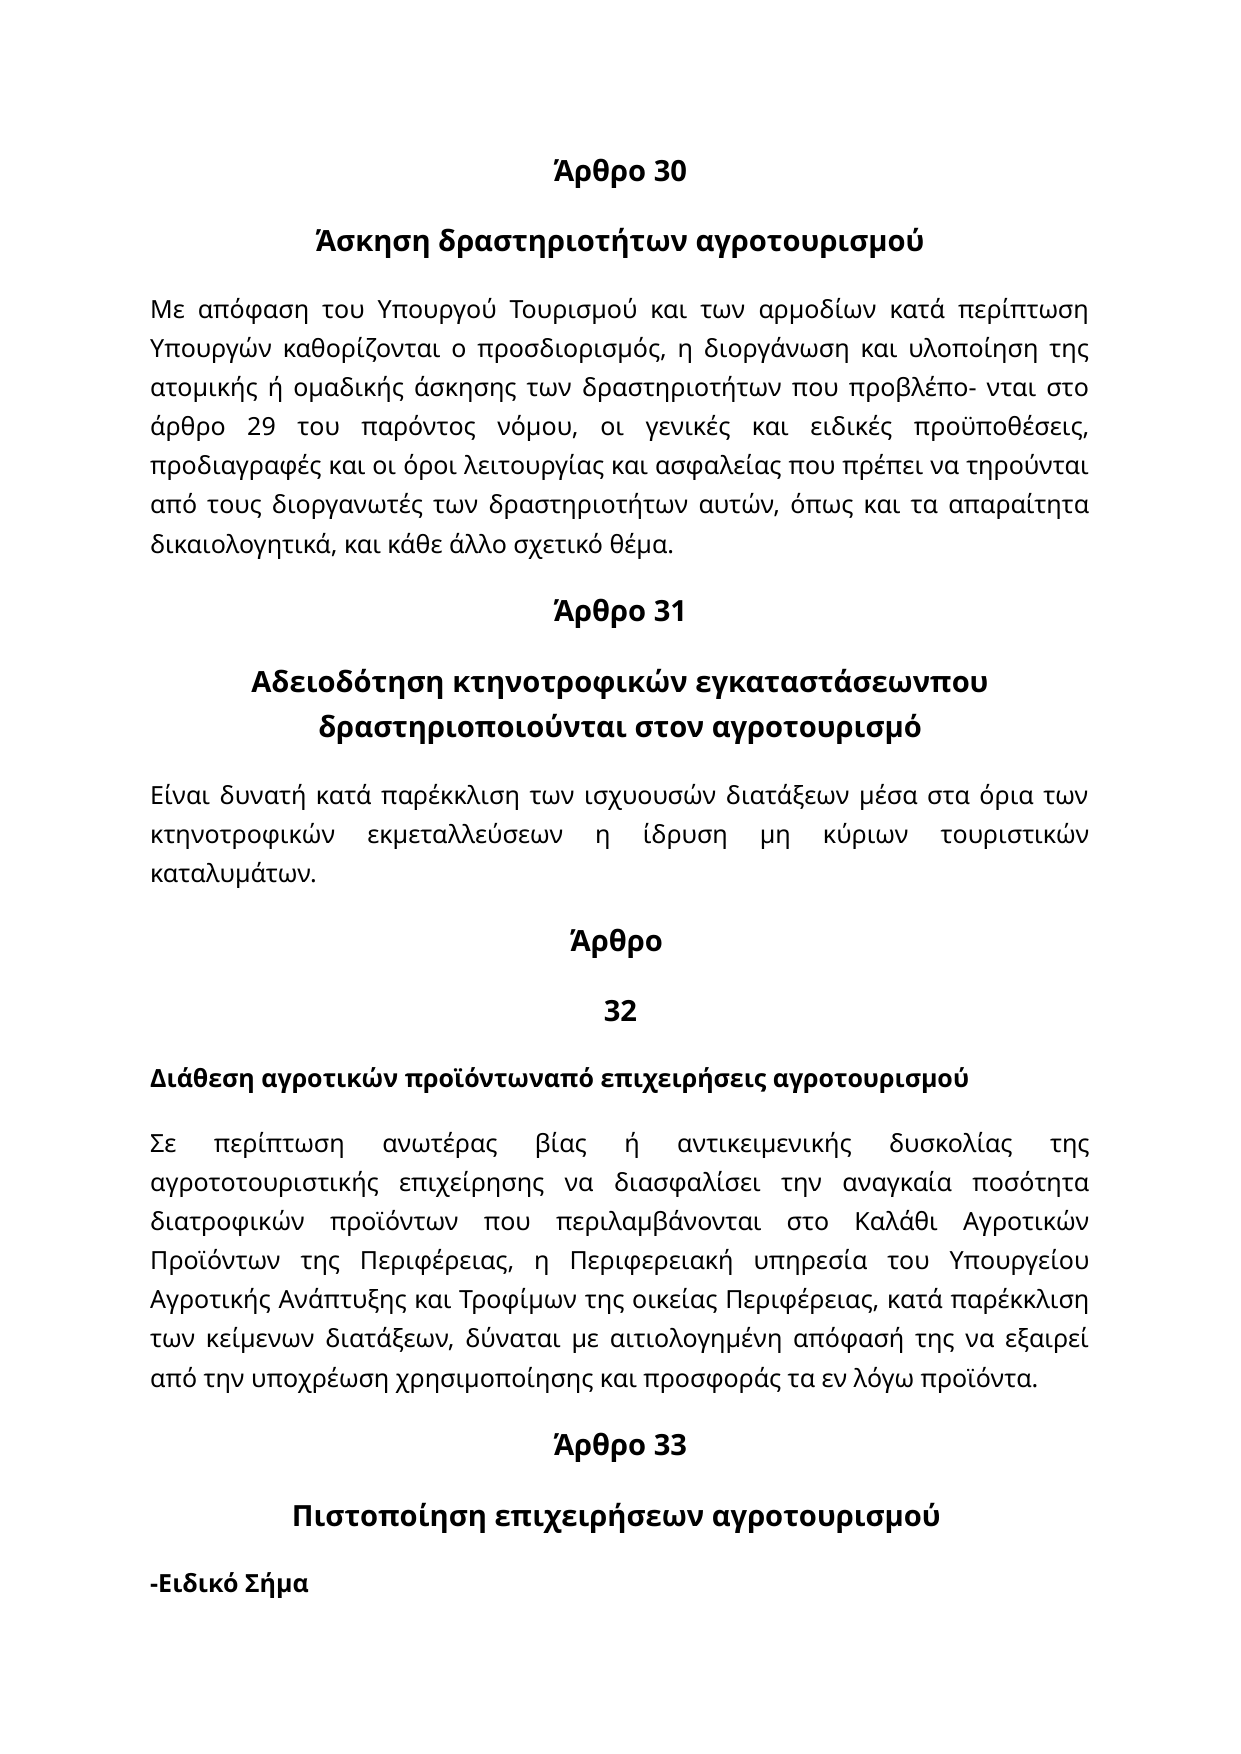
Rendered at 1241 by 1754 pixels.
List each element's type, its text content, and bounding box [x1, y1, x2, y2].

text Σε περίπτωση ανωτέρας βίας ή αντικειμενικής δυσκολίας της αγροτοτουριστικής επιχείρησης να διασφαλίσει την αναγκαία ποσότητα διατροφικών προϊόντων που περιλαμβάνονται στο Καλάθι Αγροτικών Προϊόντων της Περιφέρειας, η Περιφερειακή υπηρεσία του Υπουργείου Αγροτικής Ανάπτυξης και Τροφίμων της οικείας Περιφέρειας, κατά παρέκκλιση των κείμενων διατάξεων, δύναται με αιτιολογημένη απόφασή της να εξαιρεί από την υποχρέωση χρησιμοποίησης και προσφοράς τα εν λόγω προϊόντα. [150, 1125, 1090, 1394]
subtitle Άσκηση δραστηριοτήτων αγροτουρισμού [150, 221, 1090, 260]
subtitle Πιστοποίηση επιχειρήσεων αγροτουρισμού [150, 1495, 1090, 1535]
text Διάθεση αγροτικών προϊόντωναπό επιχειρήσεις αγροτουρισμού [150, 1061, 1090, 1095]
subtitle Άρθρο 31 [150, 590, 1090, 630]
subtitle Άρθρο 33 [150, 1424, 1090, 1464]
subtitle Αδειοδότηση κτηνοτροφικών εγκαταστάσεωνπου δραστηριοποιούνται στον αγροτουρισμό [150, 661, 1090, 746]
text Είναι δυνατή κατά παρέκκλιση των ισχυουσών διατάξεων μέσα στα όρια των κτηνοτροφικών εκμεταλλεύσεων η ίδρυση μη κύριων τουριστικών καταλυμάτων. [150, 777, 1090, 890]
text -Ειδικό Σήμα [150, 1566, 1090, 1600]
text Με απόφαση του Υπουργού Τουρισμού και των αρμοδίων κατά περίπτωση Υπουργών καθορίζονται ο προσδιορισμός, η διοργάνωση και υλοποίηση της ατομικής ή ομαδικής άσκησης των δραστηριοτήτων που προβλέπο- νται στο άρθρο 29 του παρόντος νόμου, οι γενικές και ειδικές προϋποθέσεις, προδιαγραφές και οι όροι λειτουργίας και ασφαλείας που πρέπει να τηρούνται από τους διοργανωτές των δραστηριοτήτων αυτών, όπως και τα απαραίτητα δικαιολογητικά, και κάθε άλλο σχετικό θέμα. [150, 291, 1090, 560]
subtitle 32 [150, 990, 1090, 1030]
subtitle Άρθρο 30 [150, 150, 1090, 190]
subtitle Άρθρο [150, 920, 1090, 959]
